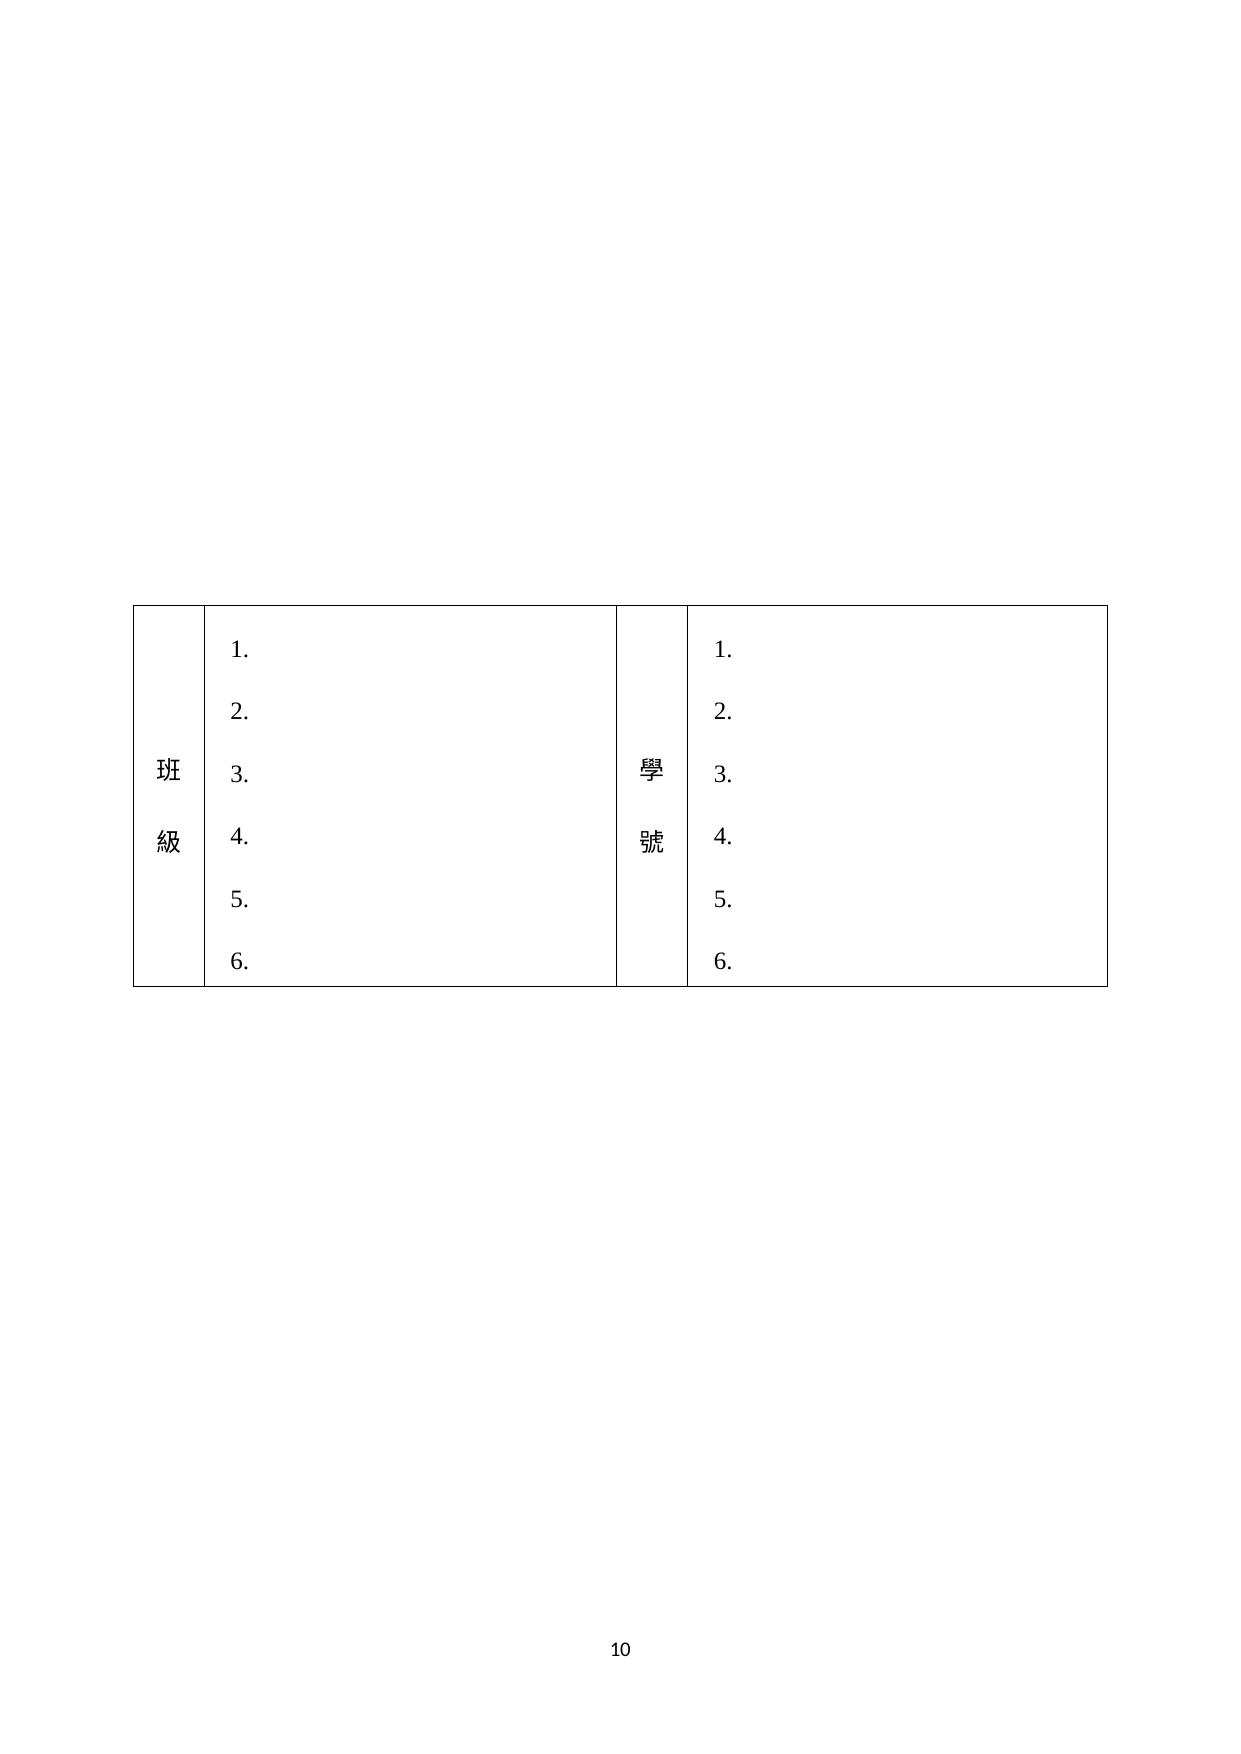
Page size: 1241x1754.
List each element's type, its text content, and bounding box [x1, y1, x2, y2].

table_cell 1. 2. 3. 4. 5. 6. [688, 606, 1107, 986]
table_cell 班級 [134, 606, 204, 986]
table_cell 1. 2. 3. 4. 5. 6. [205, 606, 616, 986]
table_cell 學號 [617, 606, 687, 986]
